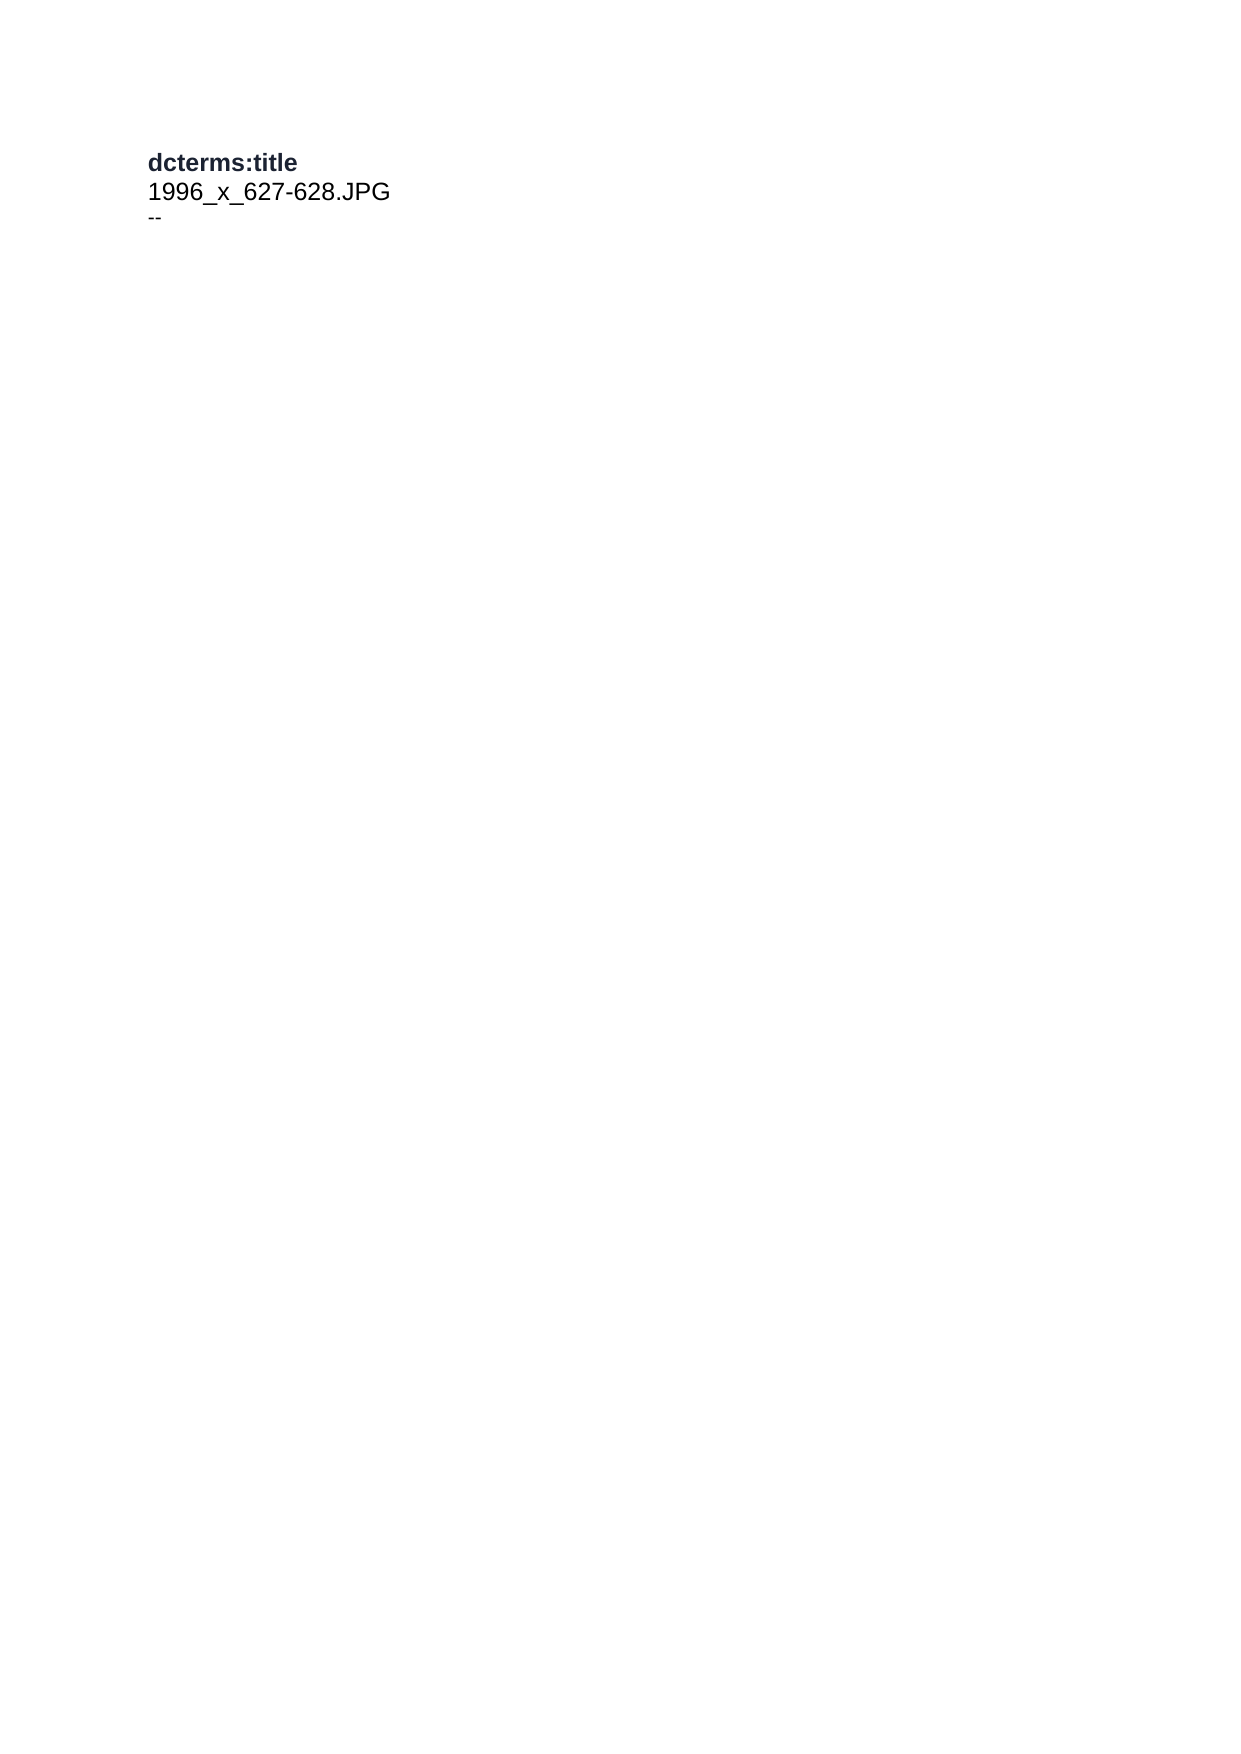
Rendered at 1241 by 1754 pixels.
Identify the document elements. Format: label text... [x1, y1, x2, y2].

text 1996_x_627-628.JPG [148, 176, 1092, 205]
text -- [148, 205, 1092, 229]
text dcterms:title [148, 148, 1092, 176]
